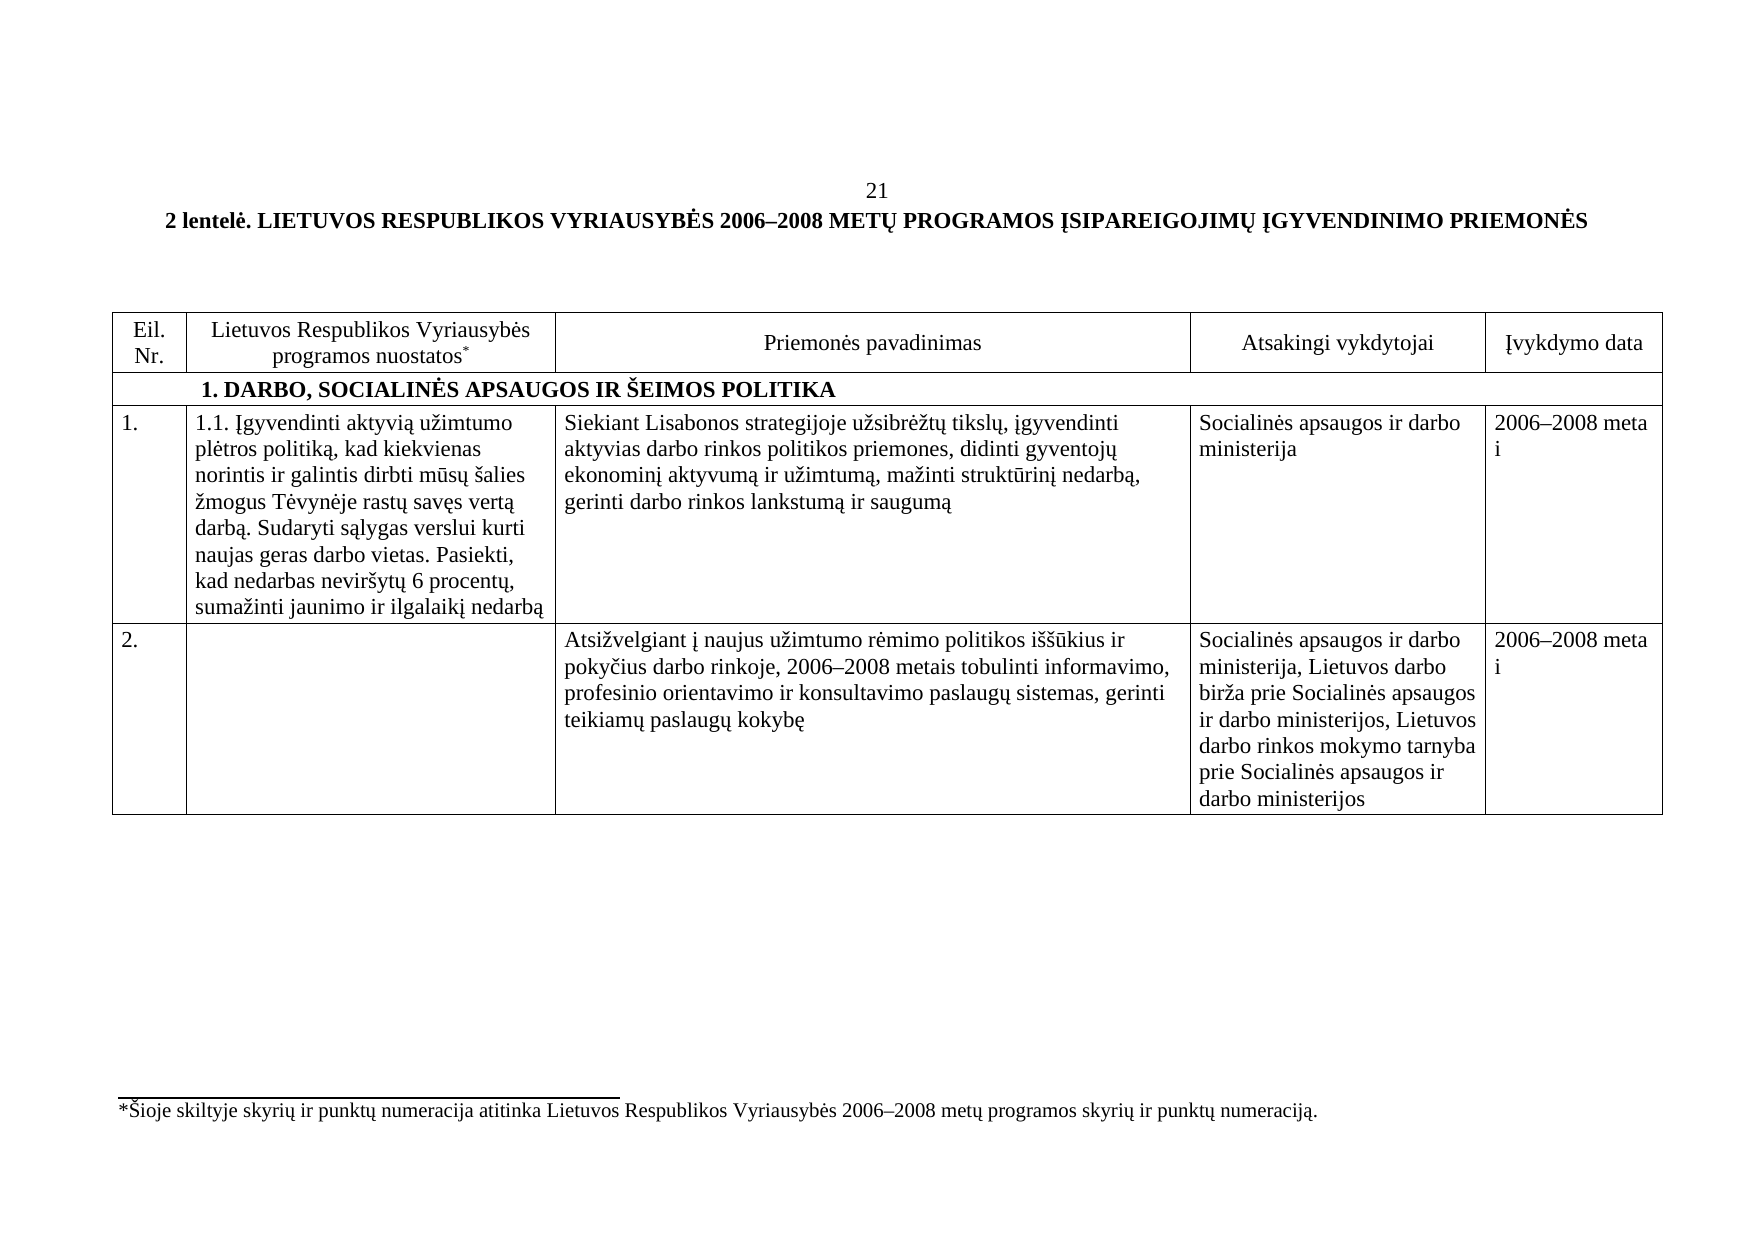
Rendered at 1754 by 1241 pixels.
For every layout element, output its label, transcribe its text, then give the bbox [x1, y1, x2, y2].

table_cell Siekiant Lisabonos strategijoje užsibrėžtų tikslų, įgyvendinti aktyvias darbo rinkos politikos priemones, didinti gyventojų ekonominį aktyvumą ir užimtumą, mažinti struktūrinį nedarbą, gerinti darbo rinkos lankstumą ir saugumą [556, 406, 1190, 623]
table_cell 1.1. Įgyvendinti aktyvią užimtumo plėtros politiką, kad kiekvienas norintis ir galintis dirbti mūsų šalies žmogus Tėvynėje rastų savęs vertą darbą. Sudaryti sąlygas verslui kurti naujas geras darbo vietas. Pasiekti, kad nedarbas neviršytų 6 procentų, sumažinti jaunimo ir ilgalaikį nedarbą [187, 406, 555, 623]
table_cell 2. [113, 624, 186, 814]
table_cell 1. [113, 406, 186, 623]
text 2 lentelė. LIETUVOS RESPUBLIKOS VYRIAUSYBĖS 2006–2008 METŲ PROGRAMOS ĮSIPAREIGOJIMŲ ĮGYVENDINIMO PRIEMONĖS [118, 207, 1636, 233]
table_cell Atsižvelgiant į naujus užimtumo rėmimo politikos iššūkius ir pokyčius darbo rinkoje, 2006–2008 metais tobulinti informavimo, profesinio orientavimo ir konsultavimo paslaugų sistemas, gerinti teikiamų paslaugų kokybę [556, 624, 1190, 814]
table_header Priemonės pavadinimas [556, 313, 1190, 372]
table_cell Socialinės apsaugos ir darbo ministerija [1191, 406, 1485, 623]
table_header Eil. Nr. [113, 313, 186, 372]
table_cell 1. DARBO, SOCIALINĖS APSAUGOS IR ŠEIMOS POLITIKA [113, 373, 1662, 405]
table_header Atsakingi vykdytojai [1191, 313, 1485, 372]
table_header Įvykdymo data [1486, 313, 1662, 372]
table_header Lietuvos Respublikos Vyriausybės programos nuostatos [187, 313, 555, 372]
table_cell 2006–2008 metai [1486, 624, 1662, 814]
table_cell Socialinės apsaugos ir darbo ministerija, Lietuvos darbo birža prie Socialinės apsaugos ir darbo ministerijos, Lietuvos darbo rinkos mokymo tarnyba prie Socialinės apsaugos ir darbo ministerijos [1191, 624, 1485, 814]
table_cell 2006–2008 metai [1486, 406, 1662, 623]
table_cell [187, 624, 555, 814]
